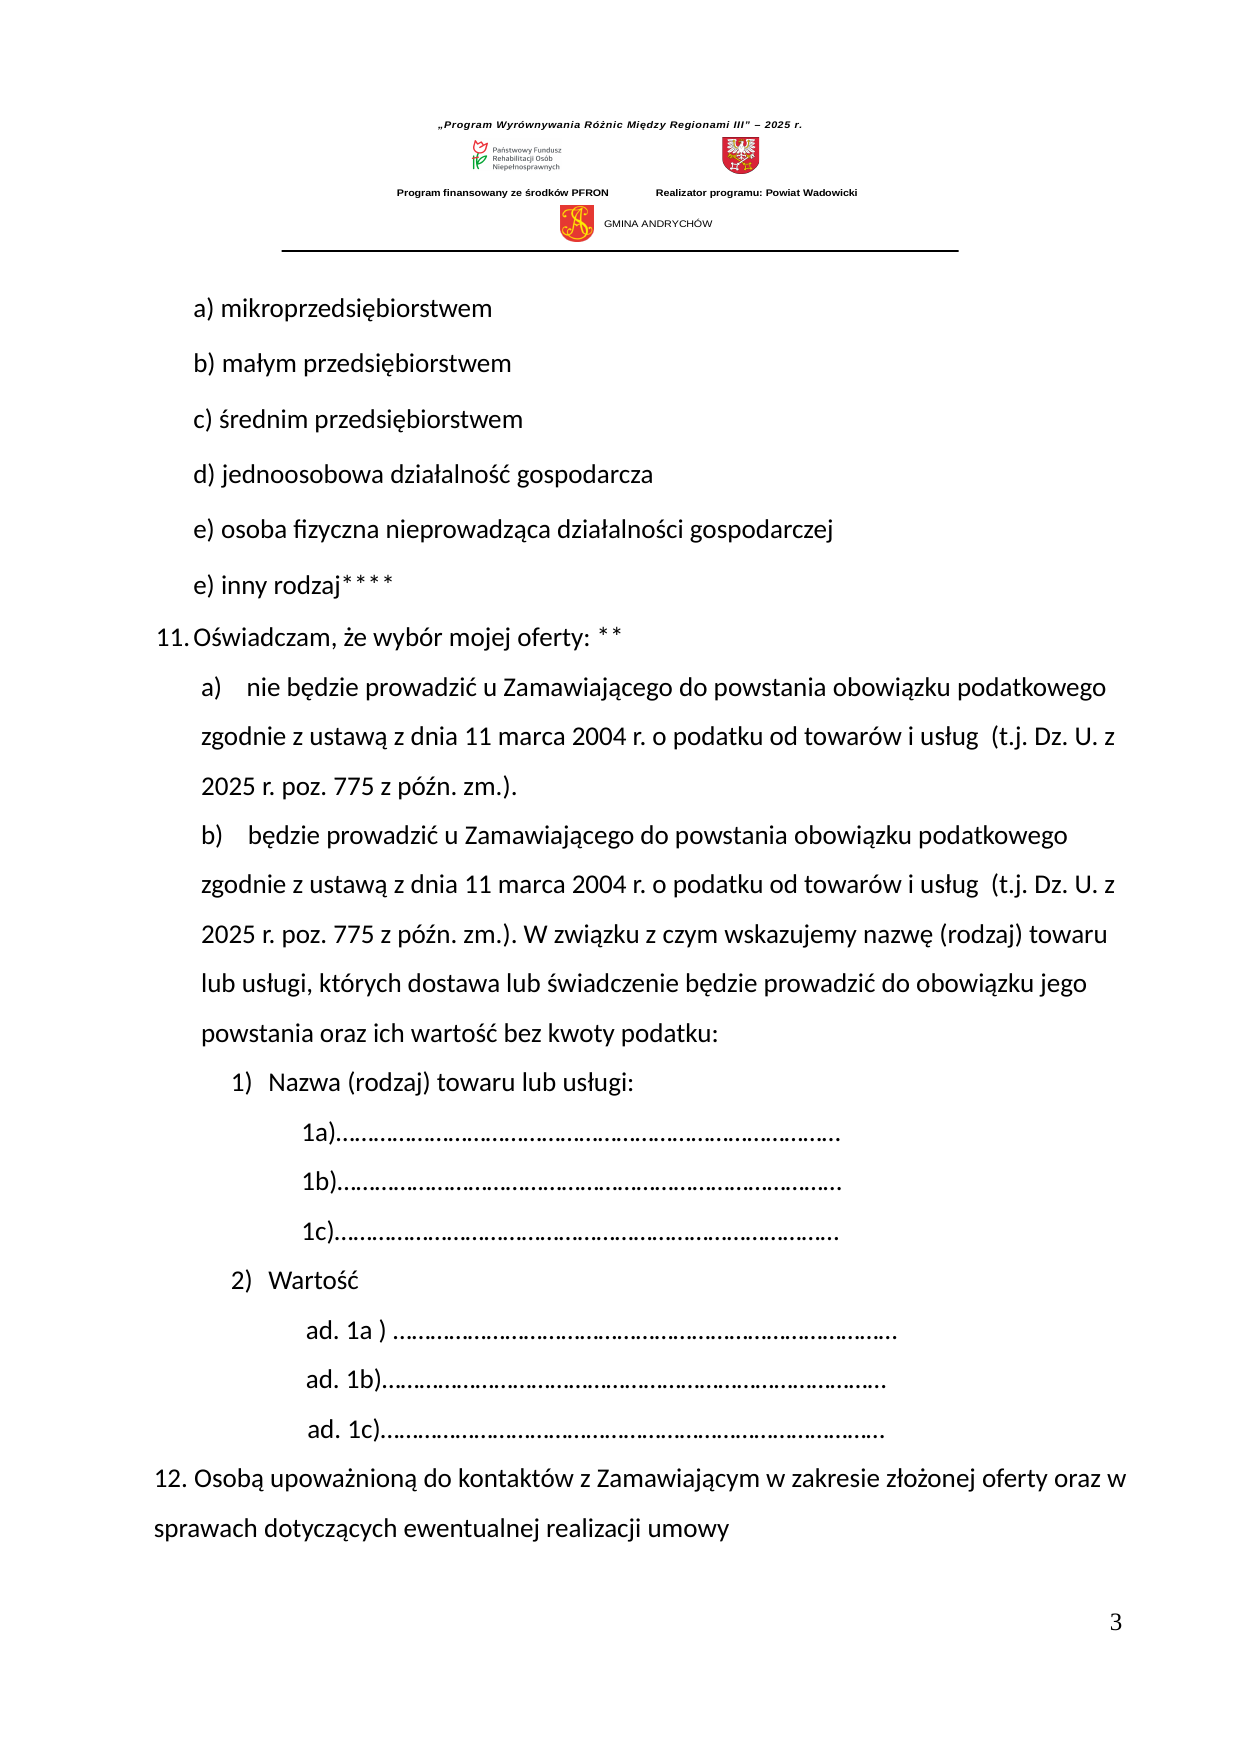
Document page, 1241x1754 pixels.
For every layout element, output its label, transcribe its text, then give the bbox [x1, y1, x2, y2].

list a) nie będzie prowadzić u Zamawiającego do powstania obowiązku podatkowego zgodnie z ustawą z dnia 11 marca 2004 r. o podatku od towarów i usług (t.j. Dz. U. z 2025 r. poz. 775 z późn. zm.). [165, 670, 1146, 802]
list a) mikroprzedsiębiorstwem [156, 291, 1146, 324]
list ad. 1a ) ……………………………………………………………………… [306, 1313, 1146, 1346]
list 12. Osobą upoważnioną do kontaktów z Zamawiającym w zakresie złożonej oferty oraz w sprawach dotyczących ewentualnej realizacji umowy [153, 1461, 1146, 1544]
list b) będzie prowadzić u Zamawiającego do powstania obowiązku podatkowego zgodnie z ustawą z dnia 11 marca 2004 r. o podatku od towarów i usług (t.j. Dz. U. z 2025 r. poz. 775 z późn. zm.). W związku z czym wskazujemy nazwę (rodzaj) towaru lub usługi, których dostawa lub świadczenie będzie prowadzić do obowiązku jego powstania oraz ich wartość bez kwoty podatku: [165, 818, 1146, 1049]
list 1a)……………………………………………………………………… [301, 1115, 1146, 1148]
list Wartość [231, 1263, 1146, 1297]
list Nazwa (rodzaj) towaru lub usługi: [231, 1066, 1146, 1099]
list ad. 1c)……………………………………………………………………… [307, 1412, 1146, 1445]
list d) jednoosobowa działalność gospodarcza [156, 457, 1146, 490]
list c) średnim przedsiębiorstwem [156, 402, 1146, 435]
list e) osoba fizyczna nieprowadząca działalności gospodarczej [156, 513, 1146, 546]
list ad. 1b)……………………………………………………………………… [306, 1362, 1146, 1396]
list Oświadczam, że wybór mojej oferty: ** [156, 620, 1146, 653]
list 1b)……………………………………………………………………… [301, 1164, 1146, 1198]
list e) inny rodzaj**** [156, 568, 1146, 601]
list b) małym przedsiębiorstwem [156, 347, 1146, 380]
list 1c)……………………………………………………………………… [301, 1214, 1146, 1247]
